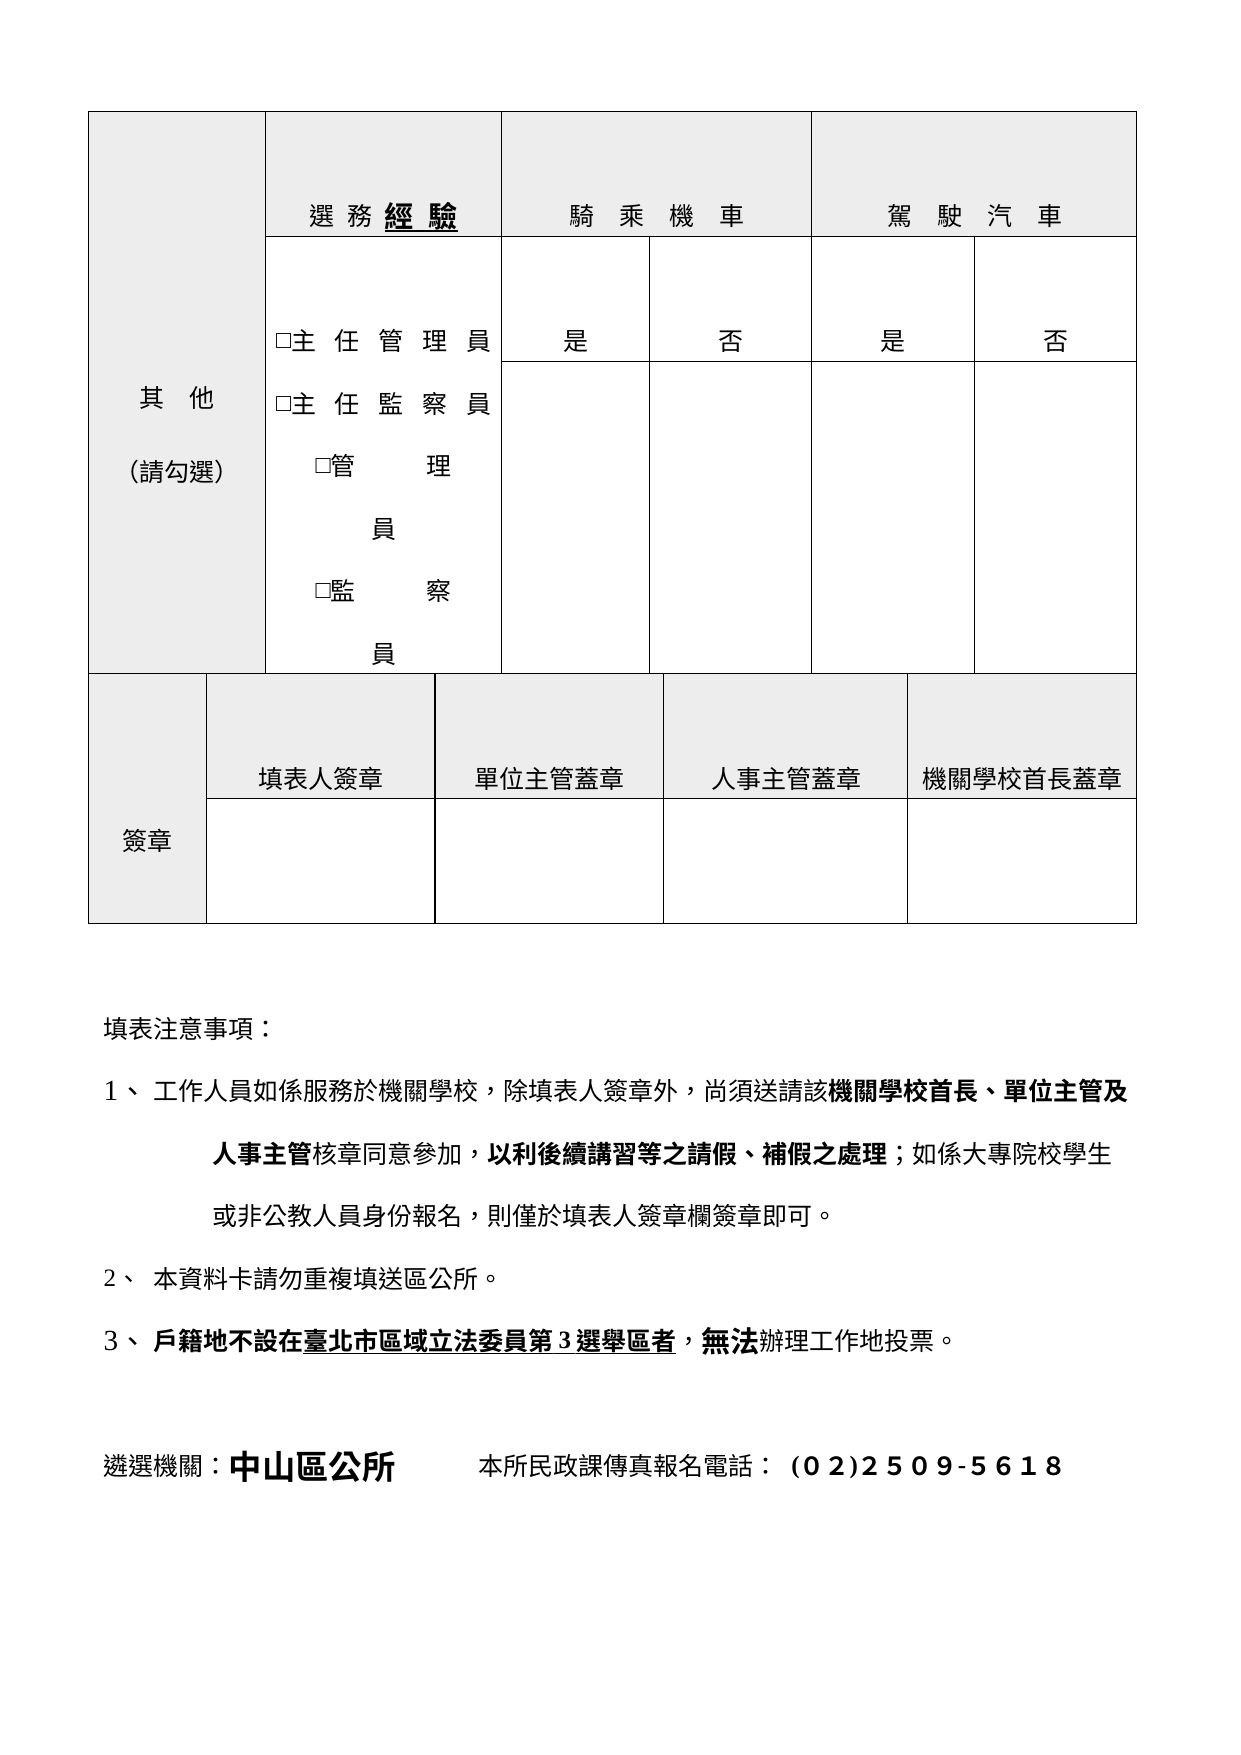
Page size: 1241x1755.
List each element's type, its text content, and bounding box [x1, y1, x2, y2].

table_cell 人事主管蓋章 [664, 674, 907, 798]
table_cell 騎 乘 機 車 [502, 112, 811, 236]
table_cell 是 [812, 237, 974, 361]
list 戶籍地不設在臺北市區域立法委員第3選舉區者，無法辦理工作地投票。 [103, 1298, 1078, 1361]
table_cell [975, 362, 1136, 673]
table_cell □主 任 管 理 員 □主 任 監 察 員 □管 理 員 □監 察 員 [266, 237, 501, 673]
table_cell [502, 362, 649, 673]
table_cell 選 務 經 驗 [266, 112, 501, 236]
table_cell 駕 駛 汽 車 [812, 112, 1136, 236]
text 遴選機關：中山區公所 本所民政課傳真報名電話： (０２)２５０９-５６１８ [103, 1423, 1078, 1486]
table_cell 否 [975, 237, 1136, 361]
table_cell [664, 799, 907, 923]
table_cell 否 [650, 237, 811, 361]
table_cell [436, 799, 663, 923]
table_cell 機關學校首長蓋章 [908, 674, 1136, 798]
table_cell 其 他 （請勾選） [89, 112, 265, 673]
table_cell [812, 362, 974, 673]
table_cell [207, 799, 434, 923]
table_cell 是 [502, 237, 649, 361]
table_cell 填表人簽章 [207, 674, 434, 798]
list 本資料卡請勿重複填送區公所。 [103, 1236, 1137, 1298]
table_cell [650, 362, 811, 673]
text 填表注意事項： [103, 986, 1078, 1048]
list 工作人員如係服務於機關學校，除填表人簽章外，尚須送請該機關學校首長、單位主管及人事主管核章同意參加，以利後續講習等之請假、補假之處理；如係大專院校學生或非公教人員身份報名，則僅於填表人簽章欄簽章即可。 [103, 1048, 1137, 1236]
table_cell 單位主管蓋章 [436, 674, 663, 798]
table_cell 簽章 [89, 674, 206, 923]
table_cell [908, 799, 1136, 923]
